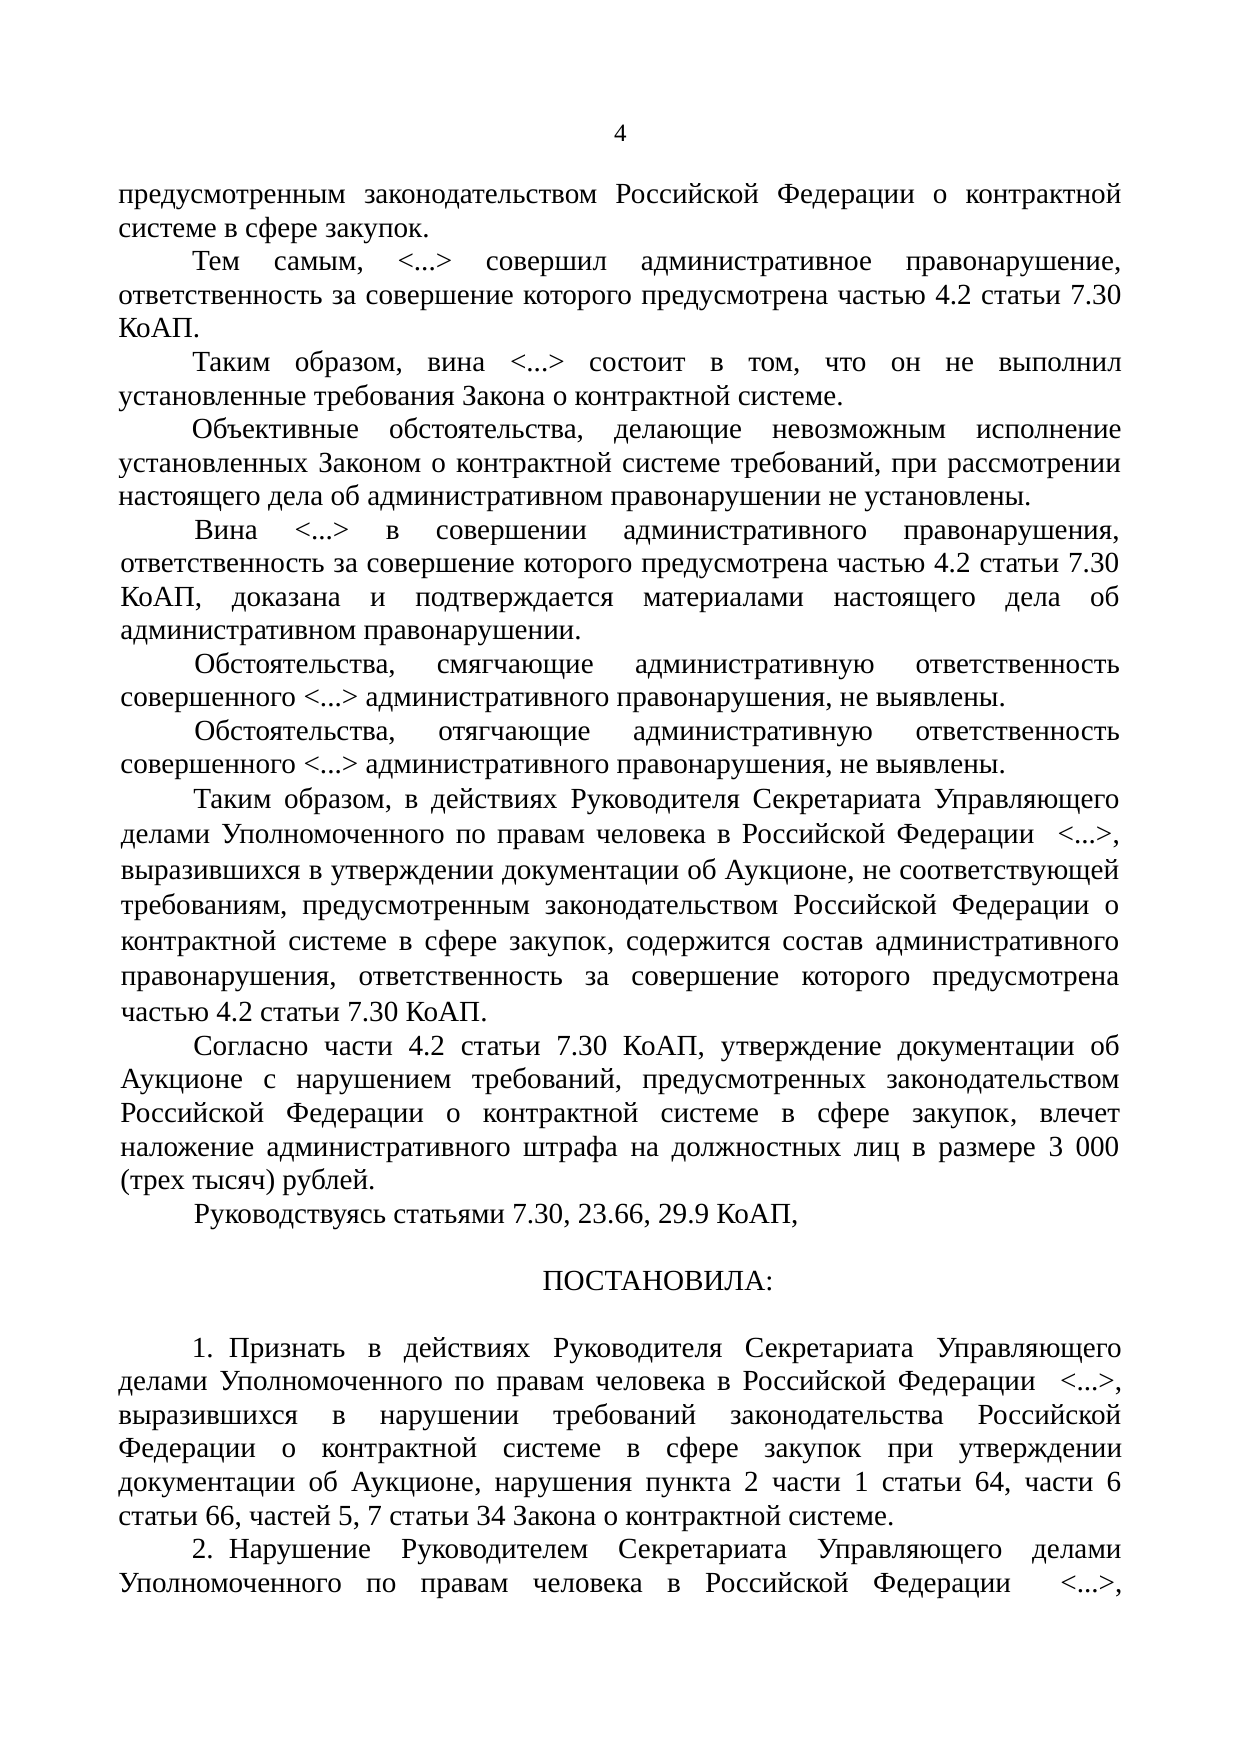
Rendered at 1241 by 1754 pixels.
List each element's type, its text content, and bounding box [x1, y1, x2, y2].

text Согласно части 4.2 статьи 7.30 КоАП, утверждение документации об Аукционе с нарушением требований, предусмотренных законодательством Российской Федерации о контрактной системе в сфере закупок, влечет наложение административного штрафа на должностных лиц в размере 3 000 (трех тысяч) рублей. [120, 1028, 1120, 1196]
text ПОСТАНОВИЛА: [118, 1263, 1122, 1296]
text Тем самым, <...> совершил административное правонарушение, ответственность за совершение которого предусмотрена частью 4.2 статьи 7.30 КоАП. [118, 243, 1122, 344]
text Руководствуясь статьями 7.30, 23.66, 29.9 КоАП, [118, 1196, 1122, 1229]
list Признать в действиях Руководителя Секретариата Управляющего делами Уполномоченного по правам человека в Российской Федерации <...>, выразившихся в нарушении требований законодательства Российской Федерации о контрактной системе в сфере закупок при утверждении документации об Аукционе, нарушения пункта 2 части 1 статьи 64, части 6 статьи 66, частей 5, 7 статьи 34 Закона о контрактной системе. [118, 1330, 1122, 1531]
text Обстоятельства, отягчающие административную ответственность совершенного <...> административного правонарушения, не выявлены. [120, 713, 1120, 780]
text Таким образом, в действиях Руководителя Секретариата Управляющего делами Уполномоченного по правам человека в Российской Федерации <...>, выразившихся в утверждении документации об Аукционе, не соответствующей требованиям, предусмотренным законодательством Российской Федерации о контрактной системе в сфере закупок, содержится состав административного правонарушения, ответственность за совершение которого предусмотрена частью 4.2 статьи 7.30 КоАП. [121, 780, 1120, 1028]
text Обстоятельства, смягчающие административную ответственность совершенного <...> административного правонарушения, не выявлены. [120, 646, 1120, 713]
text предусмотренным законодательством Российской Федерации о контрактной системе в сфере закупок. [118, 176, 1122, 243]
text Объективные обстоятельства, делающие невозможным исполнение установленных Законом о контрактной системе требований, при рассмотрении настоящего дела об административном правонарушении не установлены. [118, 411, 1122, 512]
text Вина <...> в совершении административного правонарушения, ответственность за совершение которого предусмотрена частью 4.2 статьи 7.30 КоАП, доказана и подтверждается материалами настоящего дела об административном правонарушении. [120, 512, 1120, 646]
text Таким образом, вина <...> состоит в том, что он не выполнил установленные требования Закона о контрактной системе. [118, 344, 1122, 411]
list Нарушение Руководителем Секретариата Управляющего делами Уполномоченного по правам человека в Российской Федерации <...>, [118, 1531, 1122, 1598]
